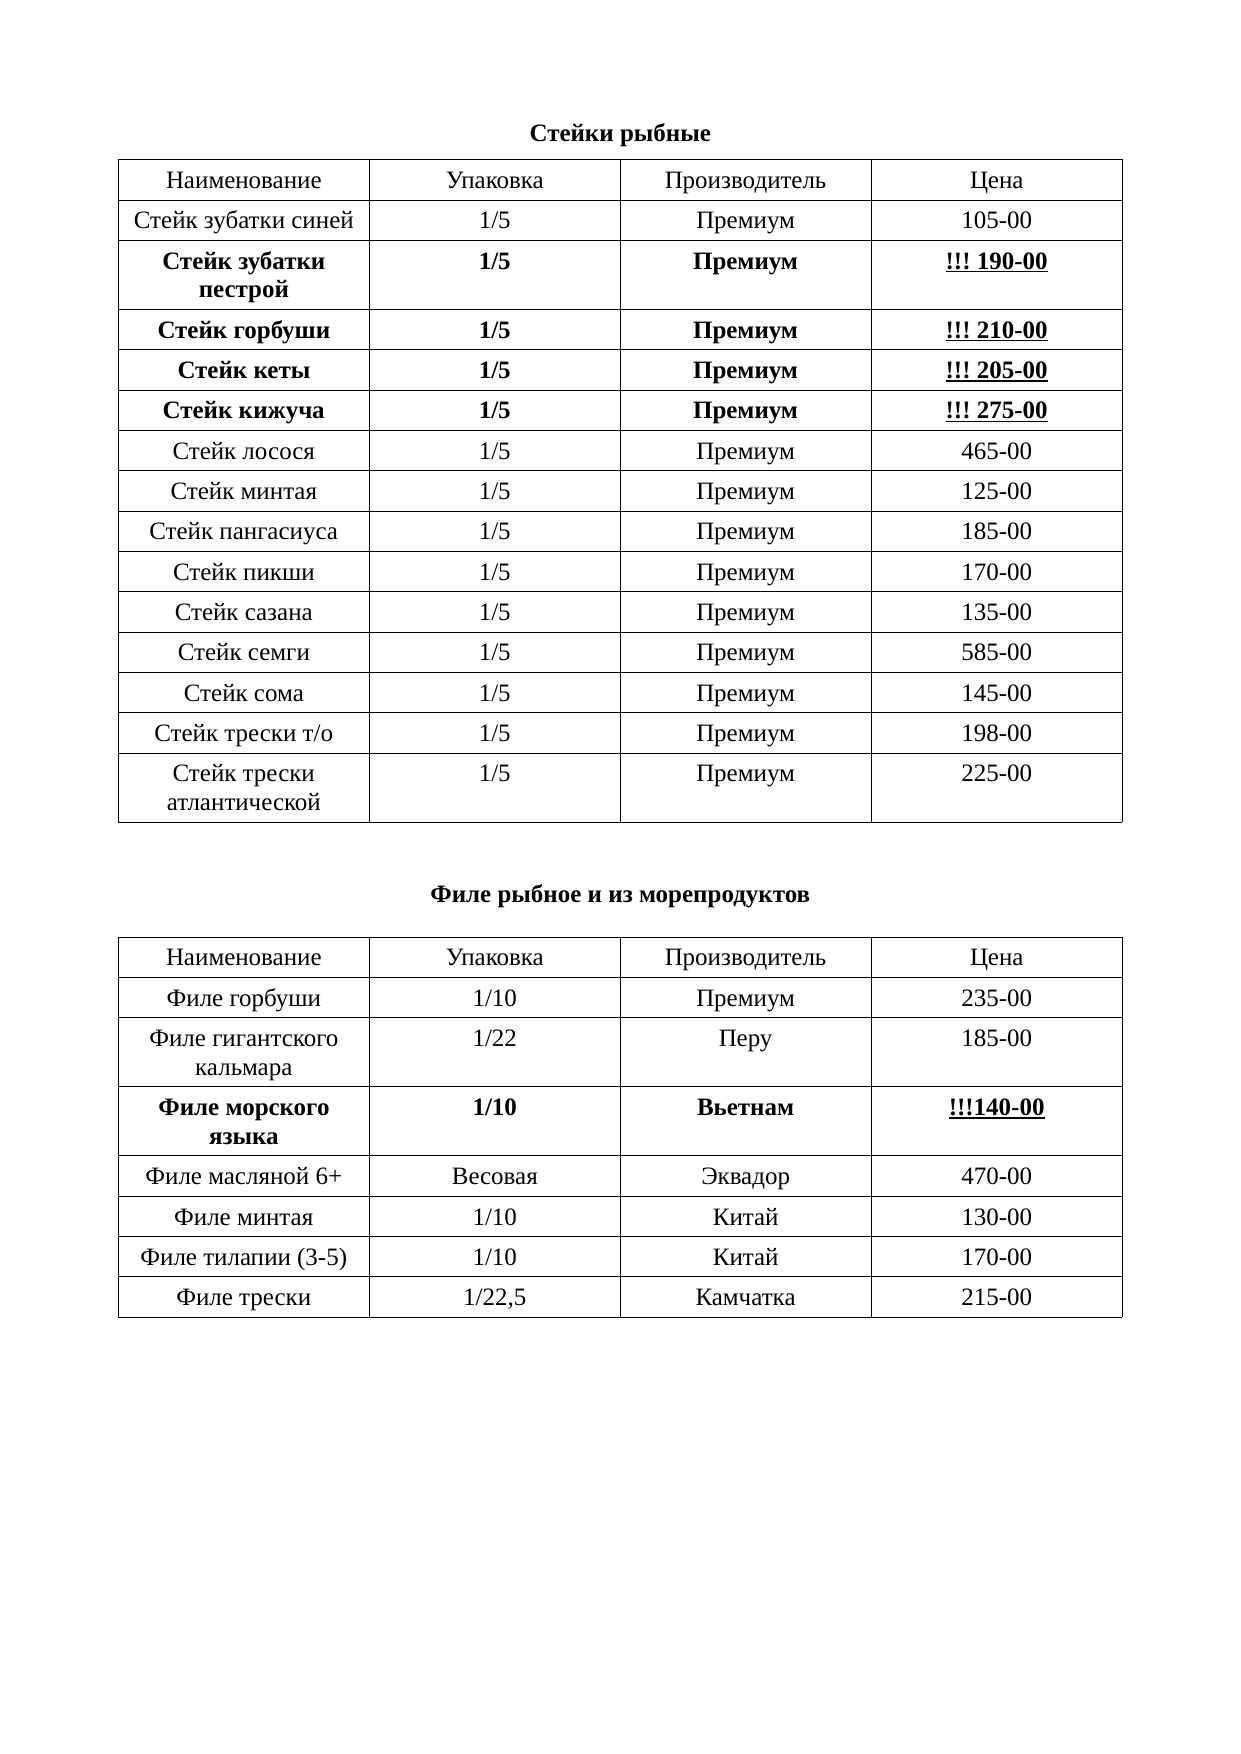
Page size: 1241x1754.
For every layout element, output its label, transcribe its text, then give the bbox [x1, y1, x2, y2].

table_cell Стейк трески атлантической [119, 754, 369, 822]
table_cell 1/10 [370, 1237, 620, 1276]
table_cell 1/5 [370, 552, 620, 591]
table_header Производитель [621, 160, 871, 200]
table_cell 1/10 [370, 1087, 620, 1155]
table_cell Премиум [621, 592, 871, 632]
table_cell Стейк сома [119, 673, 369, 712]
table_cell Стейк трески т/о [119, 713, 369, 752]
table_cell Премиум [621, 431, 871, 470]
table_cell !!! 275-00 [872, 391, 1122, 430]
table_header Упаковка [370, 160, 620, 200]
table_cell Премиум [621, 471, 871, 511]
table_cell 1/5 [370, 350, 620, 390]
table_cell Стейк лосося [119, 431, 369, 470]
table_header Наименование [119, 160, 369, 200]
table_cell Филе минтая [119, 1197, 369, 1236]
table_cell Стейк зубатки пестрой [119, 241, 369, 309]
table_cell Премиум [621, 552, 871, 591]
table_cell Стейк семги [119, 633, 369, 672]
table_cell Премиум [621, 713, 871, 752]
table_cell Стейк кижуча [119, 391, 369, 430]
table_cell Камчатка [621, 1277, 871, 1317]
table_cell 1/10 [370, 978, 620, 1017]
table_cell 1/5 [370, 310, 620, 349]
table_cell Филе трески [119, 1277, 369, 1317]
table_cell 185-00 [872, 1018, 1122, 1086]
table_cell !!!140-00 [872, 1087, 1122, 1155]
table_cell 125-00 [872, 471, 1122, 511]
table_cell 170-00 [872, 1237, 1122, 1276]
table_cell 1/5 [370, 431, 620, 470]
table_cell Стейк горбуши [119, 310, 369, 349]
table_cell 1/5 [370, 673, 620, 712]
table_header Цена [872, 938, 1122, 977]
table_cell !!! 190-00 [872, 241, 1122, 309]
table_cell Стейк сазана [119, 592, 369, 632]
table_cell 225-00 [872, 754, 1122, 822]
table_cell Филе тилапии (3-5) [119, 1237, 369, 1276]
table_cell 1/5 [370, 713, 620, 752]
table_cell Стейк пикши [119, 552, 369, 591]
table_cell Стейк минтая [119, 471, 369, 511]
table_cell Премиум [621, 201, 871, 240]
table_cell Филе гигантского кальмара [119, 1018, 369, 1086]
table_cell 105-00 [872, 201, 1122, 240]
table_cell 465-00 [872, 431, 1122, 470]
table_cell 1/5 [370, 592, 620, 632]
table_cell Стейк кеты [119, 350, 369, 390]
table_cell Премиум [621, 391, 871, 430]
table_cell Премиум [621, 978, 871, 1017]
table_cell Премиум [621, 241, 871, 309]
table_cell 1/5 [370, 201, 620, 240]
table_cell 1/5 [370, 391, 620, 430]
table_cell !!! 205-00 [872, 350, 1122, 390]
table_cell 235-00 [872, 978, 1122, 1017]
table_cell 1/5 [370, 241, 620, 309]
table_cell Стейк зубатки синей [119, 201, 369, 240]
table_cell 145-00 [872, 673, 1122, 712]
table_header Наименование [119, 938, 369, 977]
text Стейки рыбные [118, 118, 1122, 147]
table_cell Премиум [621, 633, 871, 672]
table_cell Филе морского языка [119, 1087, 369, 1155]
table_cell Китай [621, 1237, 871, 1276]
table_header Цена [872, 160, 1122, 200]
text Филе рыбное и из морепродуктов [118, 879, 1122, 908]
table_cell 1/5 [370, 754, 620, 822]
table_cell Вьетнам [621, 1087, 871, 1155]
table_cell Филе горбуши [119, 978, 369, 1017]
table_cell 198-00 [872, 713, 1122, 752]
table_cell 1/5 [370, 633, 620, 672]
table_cell 1/22,5 [370, 1277, 620, 1317]
table_cell 185-00 [872, 512, 1122, 551]
table_cell Эквадор [621, 1156, 871, 1196]
table_cell Китай [621, 1197, 871, 1236]
table_header Упаковка [370, 938, 620, 977]
table_cell 130-00 [872, 1197, 1122, 1236]
table_cell Филе масляной 6+ [119, 1156, 369, 1196]
table_cell Перу [621, 1018, 871, 1086]
table_cell 170-00 [872, 552, 1122, 591]
table_cell Премиум [621, 754, 871, 822]
table_cell Премиум [621, 310, 871, 349]
table_cell 470-00 [872, 1156, 1122, 1196]
table_cell Премиум [621, 673, 871, 712]
table_cell !!! 210-00 [872, 310, 1122, 349]
table_header Производитель [621, 938, 871, 977]
table_cell 135-00 [872, 592, 1122, 632]
table_cell Премиум [621, 512, 871, 551]
table_cell Весовая [370, 1156, 620, 1196]
table_cell 215-00 [872, 1277, 1122, 1317]
table_cell Премиум [621, 350, 871, 390]
table_cell 585-00 [872, 633, 1122, 672]
table_cell 1/5 [370, 512, 620, 551]
table_cell 1/22 [370, 1018, 620, 1086]
table_cell 1/5 [370, 471, 620, 511]
table_cell Стейк пангасиуса [119, 512, 369, 551]
table_cell 1/10 [370, 1197, 620, 1236]
